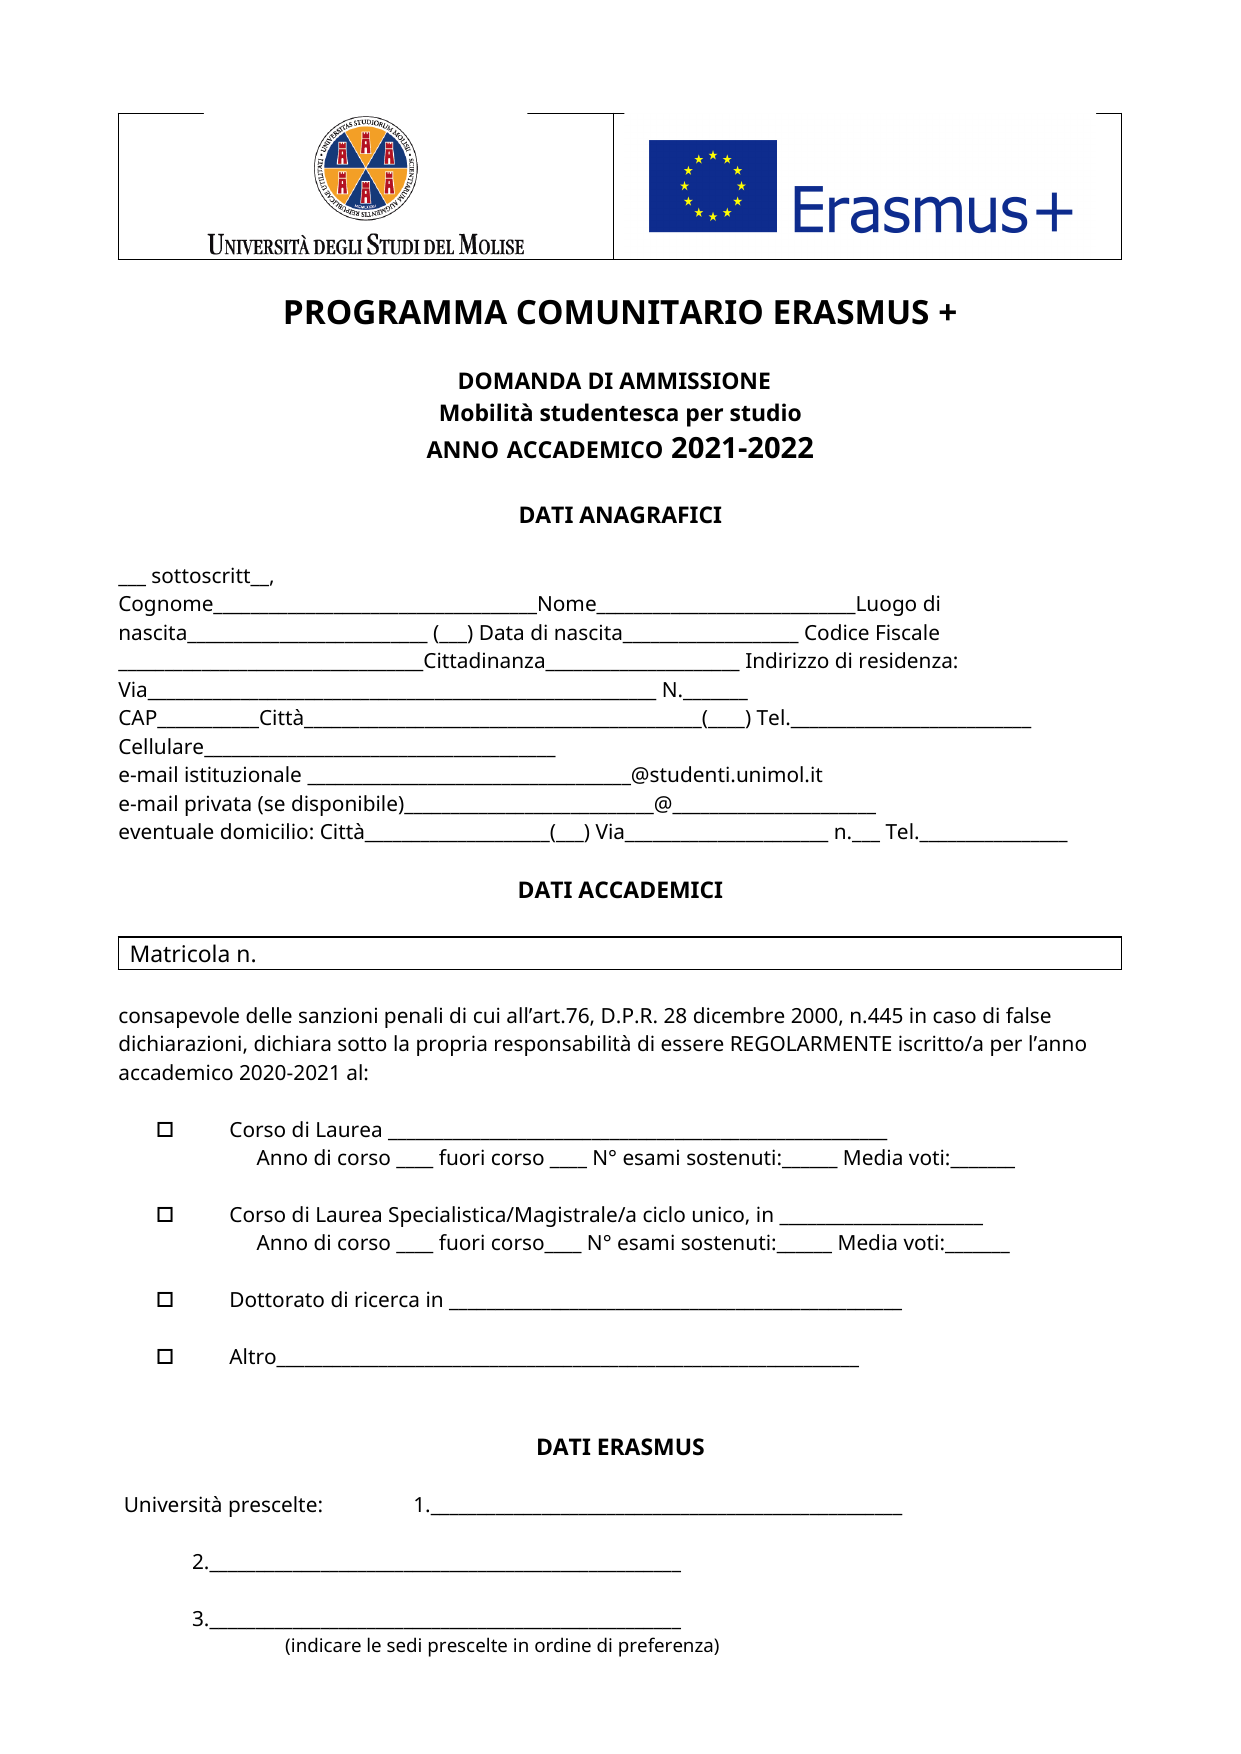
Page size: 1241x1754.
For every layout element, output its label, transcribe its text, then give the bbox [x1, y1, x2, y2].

text e-mail istituzionale ___________________________________@studenti.unimol.it [118, 760, 1122, 789]
text 2.___________________________________________________ [118, 1547, 1122, 1575]
list Dottorato di ricerca in _________________________________________________ [156, 1285, 1122, 1314]
text eventuale domicilio: Città____________________(___) Via______________________ n.___ Tel.________________ [118, 817, 1122, 846]
list Corso di Laurea ______________________________________________________ [156, 1115, 1122, 1143]
text DOMANDA DI AMMISSIONE [118, 365, 1122, 396]
text Cognome___________________________________Nome____________________________Luogo di nascita__________________________ (___) Data di nascita___________________ Codice Fiscale _________________________________Cittadinanza_____________________ Indirizzo di residenza: Via_______________________________________________________ N._______ CAP___________Città___________________________________________(____) Tel.__________________________ Cellulare______________________________________ [118, 589, 1122, 760]
text ___ sottoscritt__, [118, 561, 1122, 589]
table_header [1097, 114, 1121, 259]
table_header Matricola n. [119, 938, 1121, 969]
list Altro_______________________________________________________________ [156, 1342, 1122, 1371]
text anno accademico 2021-2022 [118, 428, 1122, 467]
text Anno di corso ____ fuori corso ____ N° esami sostenuti:______ Media voti:_______ [156, 1143, 1122, 1172]
text consapevole delle sanzioni penali di cui all’art.76, D.P.R. 28 dicembre 2000, n.445 in caso di false dichiarazioni, dichiara sotto la propria responsabilità di essere REGOLARMENTE iscritto/a per l’anno accademico 2020-2021 al: [118, 1001, 1122, 1086]
text DATI ACCADEMICI [118, 874, 1122, 905]
text PROGRAMMA COMUNITARIO ERASMUS + [118, 288, 1122, 334]
table_header [614, 114, 624, 259]
text DATI ANAGRAFICI [118, 499, 1122, 530]
text Mobilità studentesca per studio [118, 396, 1122, 428]
text DATI ERASMUS [118, 1430, 1122, 1462]
text (indicare le sedi prescelte in ordine di preferenza) [118, 1632, 1122, 1658]
text e-mail privata (se disponibile)___________________________@______________________ [118, 789, 1122, 817]
text Università prescelte: 1.___________________________________________________ [118, 1490, 1122, 1518]
list Corso di Laurea Specialistica/Magistrale/a ciclo unico, in ______________________ [156, 1200, 1122, 1228]
table_header [119, 114, 613, 259]
text 3.___________________________________________________ [118, 1604, 1122, 1632]
text Anno di corso ____ fuori corso____ N° esami sostenuti:______ Media voti:_______ [156, 1228, 1122, 1257]
